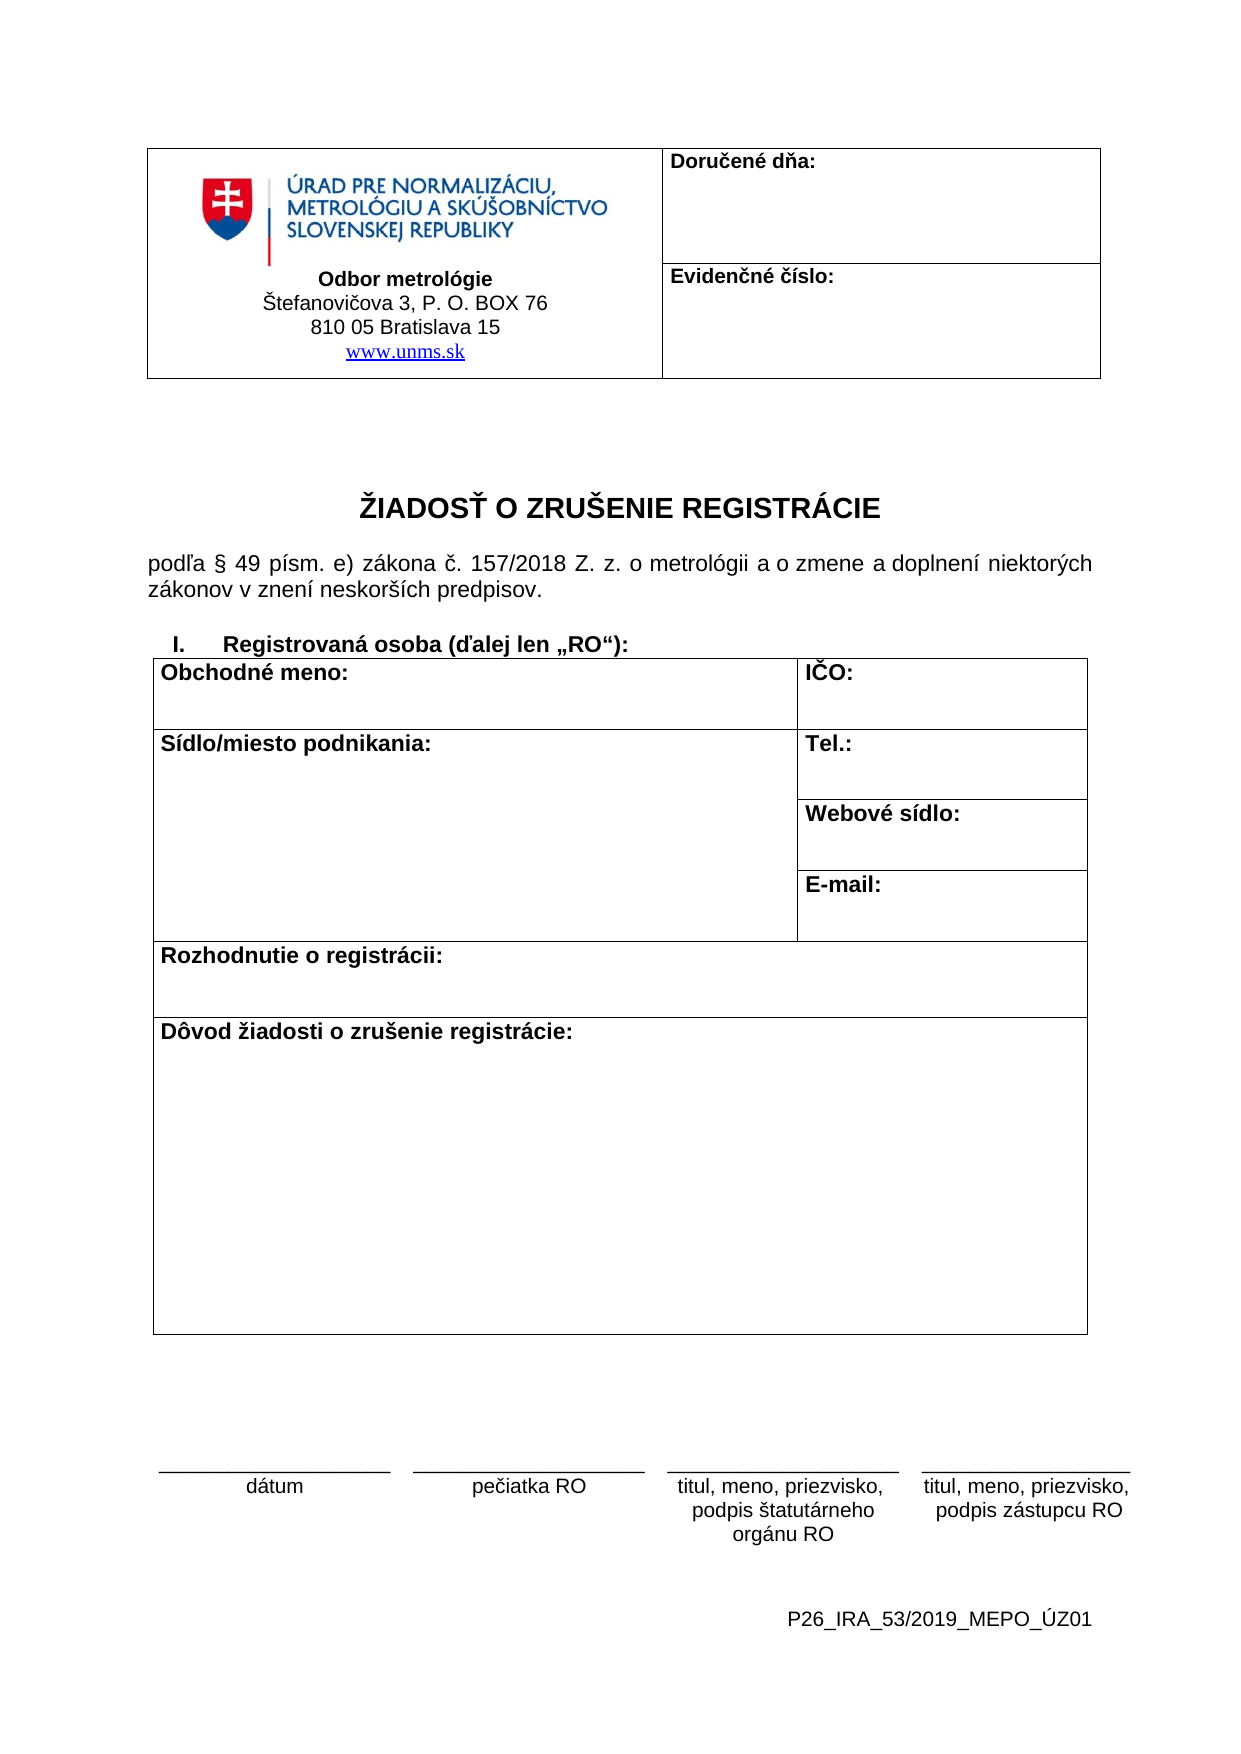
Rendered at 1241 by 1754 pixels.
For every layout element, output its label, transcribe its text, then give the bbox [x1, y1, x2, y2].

text ŽIADOSŤ O ZRUŠENIE REGISTRÁCIE [148, 491, 1093, 525]
table_cell pečiatka RO [402, 1474, 656, 1546]
table_cell titul, meno, priezvisko, podpis štatutárneho orgánu RO [656, 1474, 911, 1546]
table_cell Dôvod žiadosti o zrušenie registrácie: [154, 1018, 1087, 1334]
table_header Odbor metrológie Štefanovičova 3, P. O. BOX 76 810 05 Bratislava 15 www.unms.sk [148, 149, 662, 378]
table_cell Webové sídlo: [798, 800, 1087, 870]
table_cell Evidenčné číslo: [663, 264, 1100, 378]
table_cell dátum [148, 1474, 402, 1546]
table_header IČO: [798, 659, 1087, 728]
table_cell Rozhodnutie o registrácii: [154, 942, 1087, 1017]
table_header Doručené dňa: [663, 149, 1100, 263]
list Registrovaná osoba (ďalej len „RO“): [185, 631, 1093, 658]
table_header ____________________ [656, 1450, 911, 1474]
table_cell E-mail: [798, 871, 1087, 941]
table_header ­­­­­­­­­­­­­­­­­­­­­­­­­­­­­­­­­­____________________ [148, 1450, 402, 1474]
table_header Obchodné meno: [154, 659, 797, 728]
table_header ____________________ [402, 1450, 656, 1474]
table_cell titul, meno, priezvisko, podpis zástupcu RO [911, 1474, 1148, 1546]
table_header __________________ [911, 1450, 1148, 1474]
table_cell Tel.: [798, 730, 1087, 799]
text podľa § 49 písm. e) zákona č. 157/2018 Z. z. o metrológii a o zmene a doplnení niektorých zákonov v znení neskorších predpisov. [148, 550, 1093, 603]
table_cell Sídlo/miesto podnikania: [154, 730, 797, 941]
